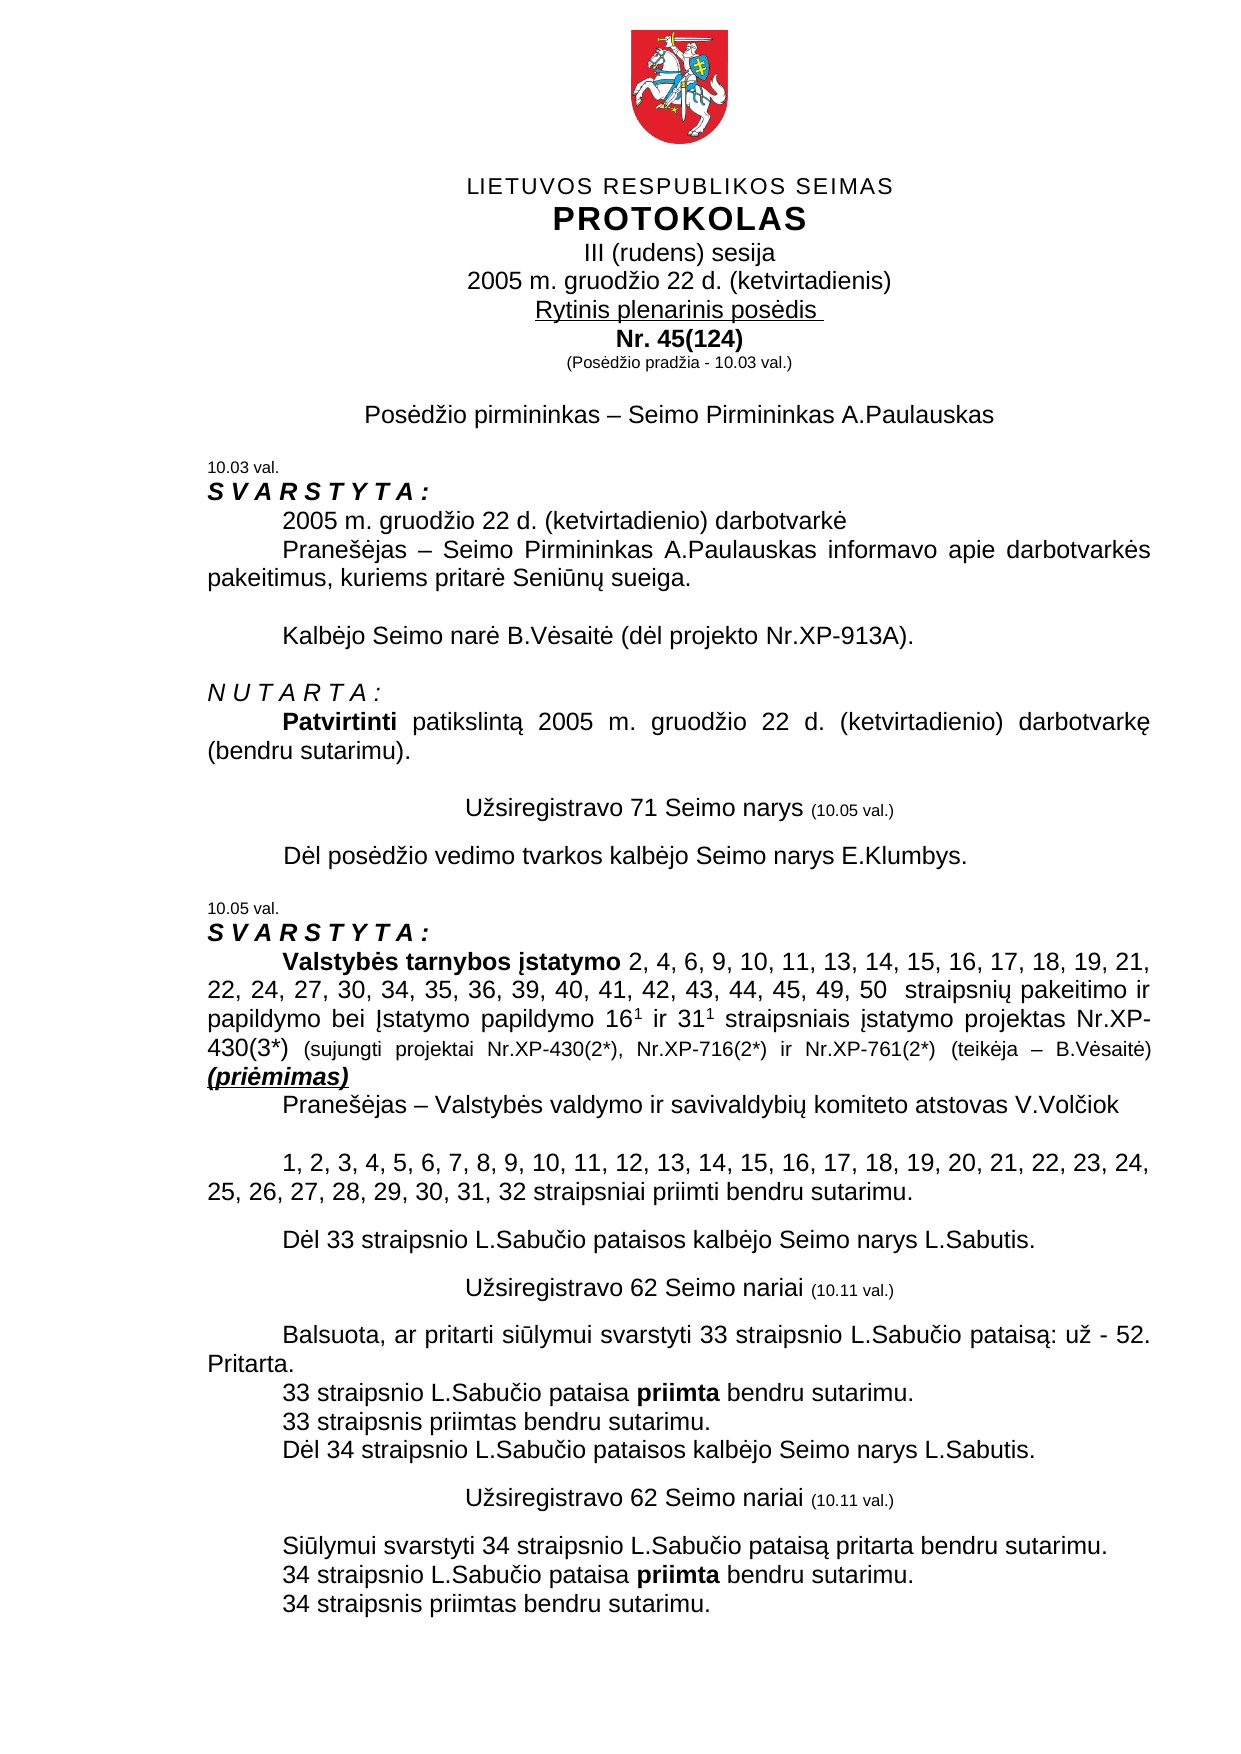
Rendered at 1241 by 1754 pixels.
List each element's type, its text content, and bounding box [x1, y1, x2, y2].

text 2005 m. gruodžio 22 d. (ketvirtadienio) darbotvarkė [207, 506, 1152, 535]
text 10.05 val. [207, 899, 1152, 918]
text Kalbėjo Seimo narė B.Vėsaitė (dėl projekto Nr.XP-913A). [207, 621, 1152, 650]
text 10.03 val. [207, 458, 1152, 477]
text Dėl 33 straipsnio L.Sabučio pataisos kalbėjo Seimo narys L.Sabutis. [207, 1225, 1152, 1253]
text 33 straipsnis priimtas bendru sutarimu. [207, 1407, 1152, 1436]
text 33 straipsnio L.Sabučio pataisa priimta bendru sutarimu. [207, 1378, 1152, 1407]
text 34 straipsnio L.Sabučio pataisa priimta bendru sutarimu. [207, 1560, 1152, 1589]
text III (rudens) sesija [207, 238, 1152, 266]
text Balsuota, ar pritarti siūlymui svarstyti 33 straipsnio L.Sabučio pataisą: už - 52. Pritarta. [207, 1321, 1152, 1378]
text Nr. 45(124) [207, 324, 1152, 353]
text Posėdžio pirmininkas – Seimo Pirmininkas A.Paulauskas [207, 401, 1152, 429]
text 1, 2, 3, 4, 5, 6, 7, 8, 9, 10, 11, 12, 13, 14, 15, 16, 17, 18, 19, 20, 21, 22, 23, 24, 25, 26, 27, 28, 29, 30, 31, 32 straipsniai priimti bendru sutarimu. [207, 1148, 1152, 1206]
text Užsiregistravo 62 Seimo nariai (10.11 val.) [207, 1273, 1152, 1301]
text Dėl posėdžio vedimo tvarkos kalbėjo Seimo narys E.Klumbys. [207, 841, 1152, 870]
text 34 straipsnis priimtas bendru sutarimu. [207, 1589, 1152, 1618]
text LIETUVOS RESPUBLIKOS SEIMAS [207, 173, 1152, 199]
text Siūlymui svarstyti 34 straipsnio L.Sabučio pataisą pritarta bendru sutarimu. [207, 1531, 1152, 1560]
text N U T A R T A : [207, 678, 1152, 707]
text PROTOKOLAS [207, 199, 1152, 238]
text Užsiregistravo 71 Seimo narys (10.05 val.) [207, 793, 1152, 822]
text S V A R S T Y T A : [207, 918, 1152, 947]
text S V A R S T Y T A : [207, 477, 1152, 506]
text Dėl 34 straipsnio L.Sabučio pataisos kalbėjo Seimo narys L.Sabutis. [207, 1436, 1152, 1464]
text (Posėdžio pradžia - 10.03 val.) [207, 353, 1152, 372]
text Pranešėjas – Seimo Pirmininkas A.Paulauskas informavo apie darbotvarkės pakeitimus, kuriems pritarė Seniūnų sueiga. [207, 535, 1152, 592]
text Patvirtinti patikslintą 2005 m. gruodžio 22 d. (ketvirtadienio) darbotvarkę (bendru sutarimu). [207, 707, 1152, 765]
text 2005 m. gruodžio 22 d. (ketvirtadienis) [207, 266, 1152, 295]
text Rytinis plenarinis posėdis [207, 295, 1152, 324]
text Pranešėjas – Valstybės valdymo ir savivaldybių komiteto atstovas V.Volčiok [207, 1091, 1152, 1119]
text Užsiregistravo 62 Seimo nariai (10.11 val.) [207, 1483, 1152, 1512]
text Valstybės tarnybos įstatymo 2, 4, 6, 9, 10, 11, 13, 14, 15, 16, 17, 18, 19, 21, 22, 24, 27, 30, 34, 35, 36, 39, 40, 41, 42, 43, 44, 45, 49, 50 straipsnių pakeitimo ir papildymo bei Įstatymo papildymo 161 ir 311 straipsniais įstatymo projektas Nr.XP-430(3*) (sujungti projektai Nr.XP-430(2*), Nr.XP-716(2*) ir Nr.XP-761(2*) (teikėja – B.Vėsaitė) (priėmimas) [207, 947, 1152, 1091]
